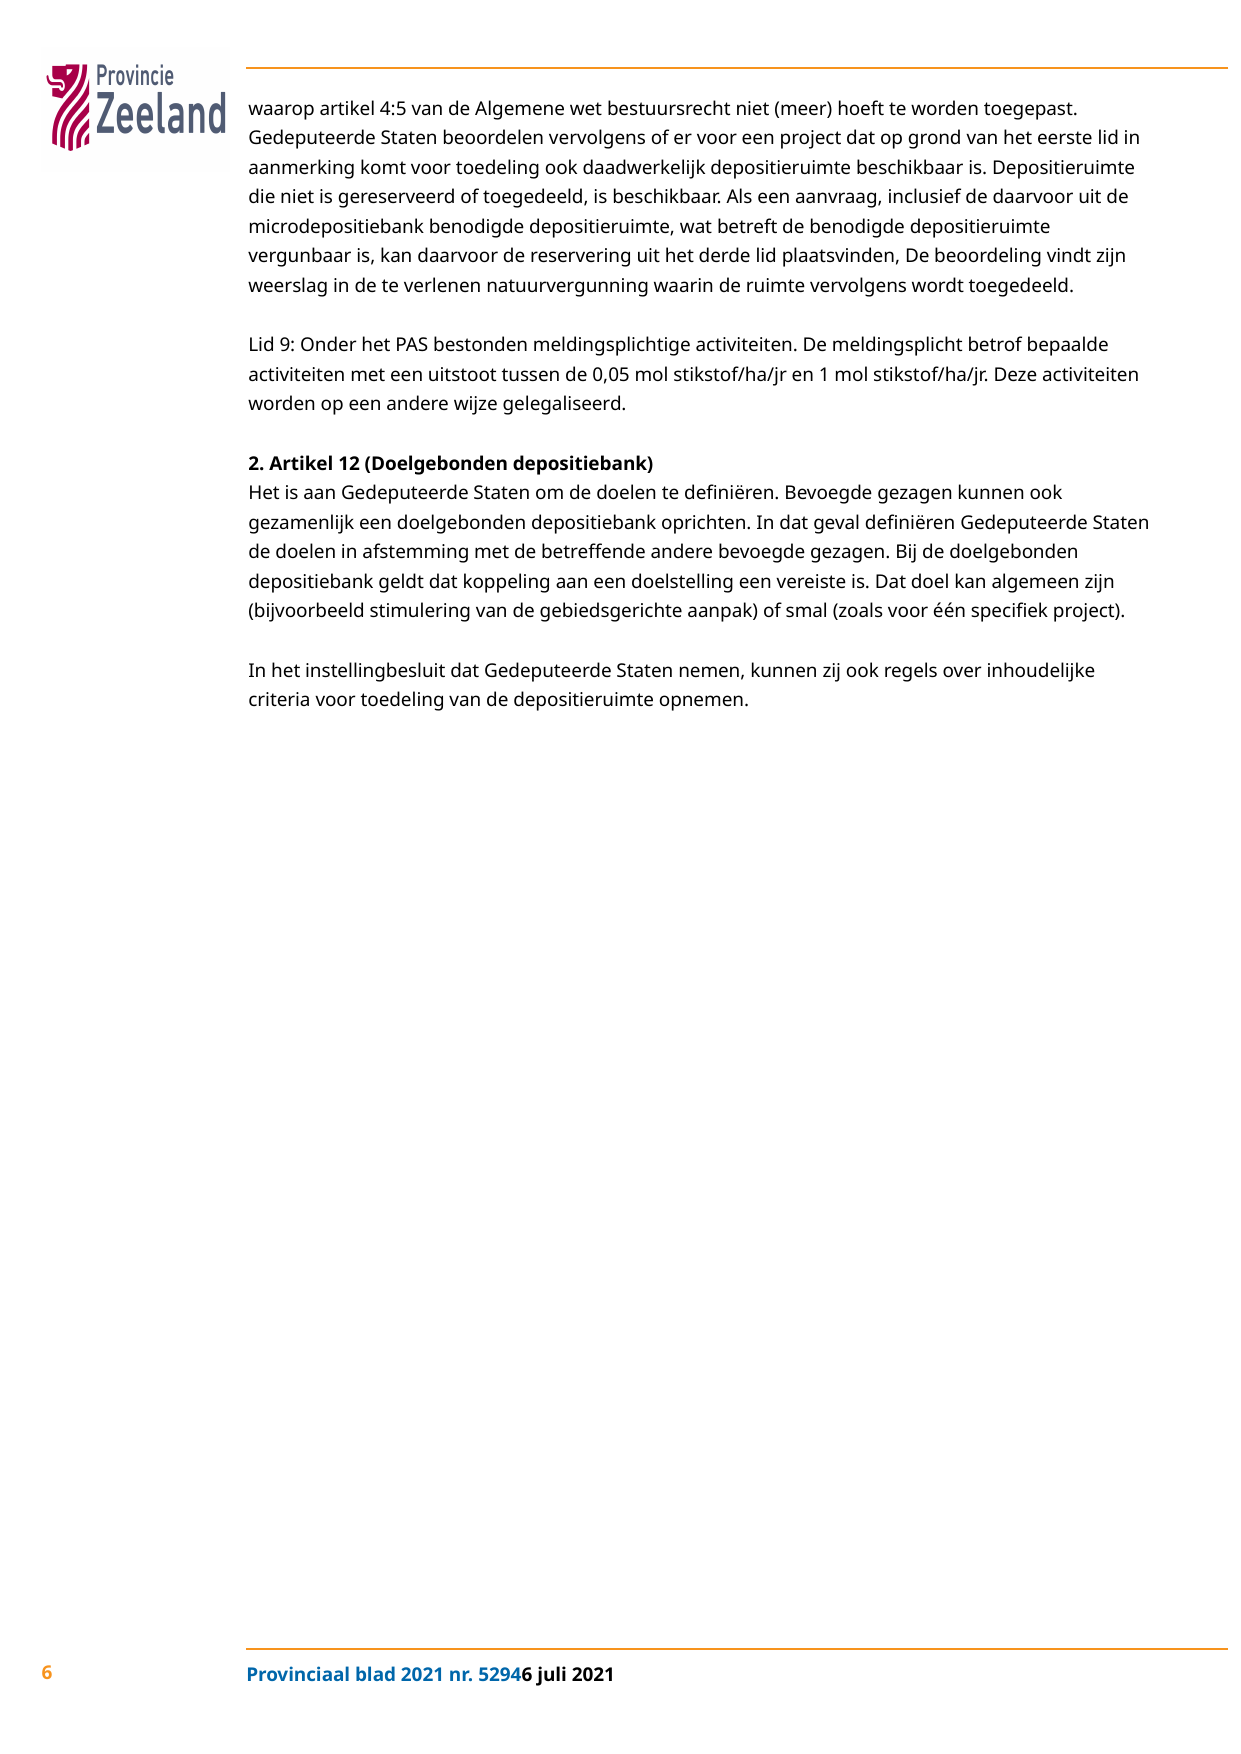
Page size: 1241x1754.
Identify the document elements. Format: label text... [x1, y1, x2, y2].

text Lid 9: Onder het PAS bestonden meldingsplichtige activiteiten. De meldingsplicht betrof bepaalde activiteiten met een uitstoot tussen de 0,05 mol stikstof/ha/jr en 1 mol stikstof/ha/jr. Deze activiteiten worden op een andere wijze gelegaliseerd. [248, 331, 1152, 416]
text waarop artikel 4:5 van de Algemene wet bestuursrecht niet (meer) hoeft te worden toegepast. Gedeputeerde Staten beoordelen vervolgens of er voor een project dat op grond van het eerste lid in aanmerking komt voor toedeling ook daadwerkelijk depositieruimte beschikbaar is. Depositieruimte die niet is gereserveerd of toegedeeld, is beschikbaar. Als een aanvraag, inclusief de daarvoor uit de microdepositiebank benodigde depositieruimte, wat betreft de benodigde depositieruimte vergunbaar is, kan daarvoor de reservering uit het derde lid plaatsvinden, De beoordeling vindt zijn weerslag in de te verlenen natuurvergunning waarin de ruimte vervolgens wordt toegedeeld. [248, 95, 1152, 298]
picture [41, 47, 231, 172]
text In het instellingbesluit dat Gedeputeerde Staten nemen, kunnen zij ook regels over inhoudelijke criteria voor toedeling van de depositieruimte opnemen. [248, 657, 1152, 712]
text Het is aan Gedeputeerde Staten om de doelen te definiëren. Bevoegde gezagen kunnen ook gezamenlijk een doelgebonden depositiebank oprichten. In dat geval definiëren Gedeputeerde Staten de doelen in afstemming met de betreffende andere bevoegde gezagen. Bij de doelgebonden depositiebank geldt dat koppeling aan een doelstelling een vereiste is. Dat doel kan algemeen zijn (bijvoorbeeld stimulering van de gebiedsgerichte aanpak) of smal (zoals voor één specifiek project). [248, 479, 1152, 623]
text 2. Artikel 12 (Doelgebonden depositiebank) [248, 450, 1152, 476]
